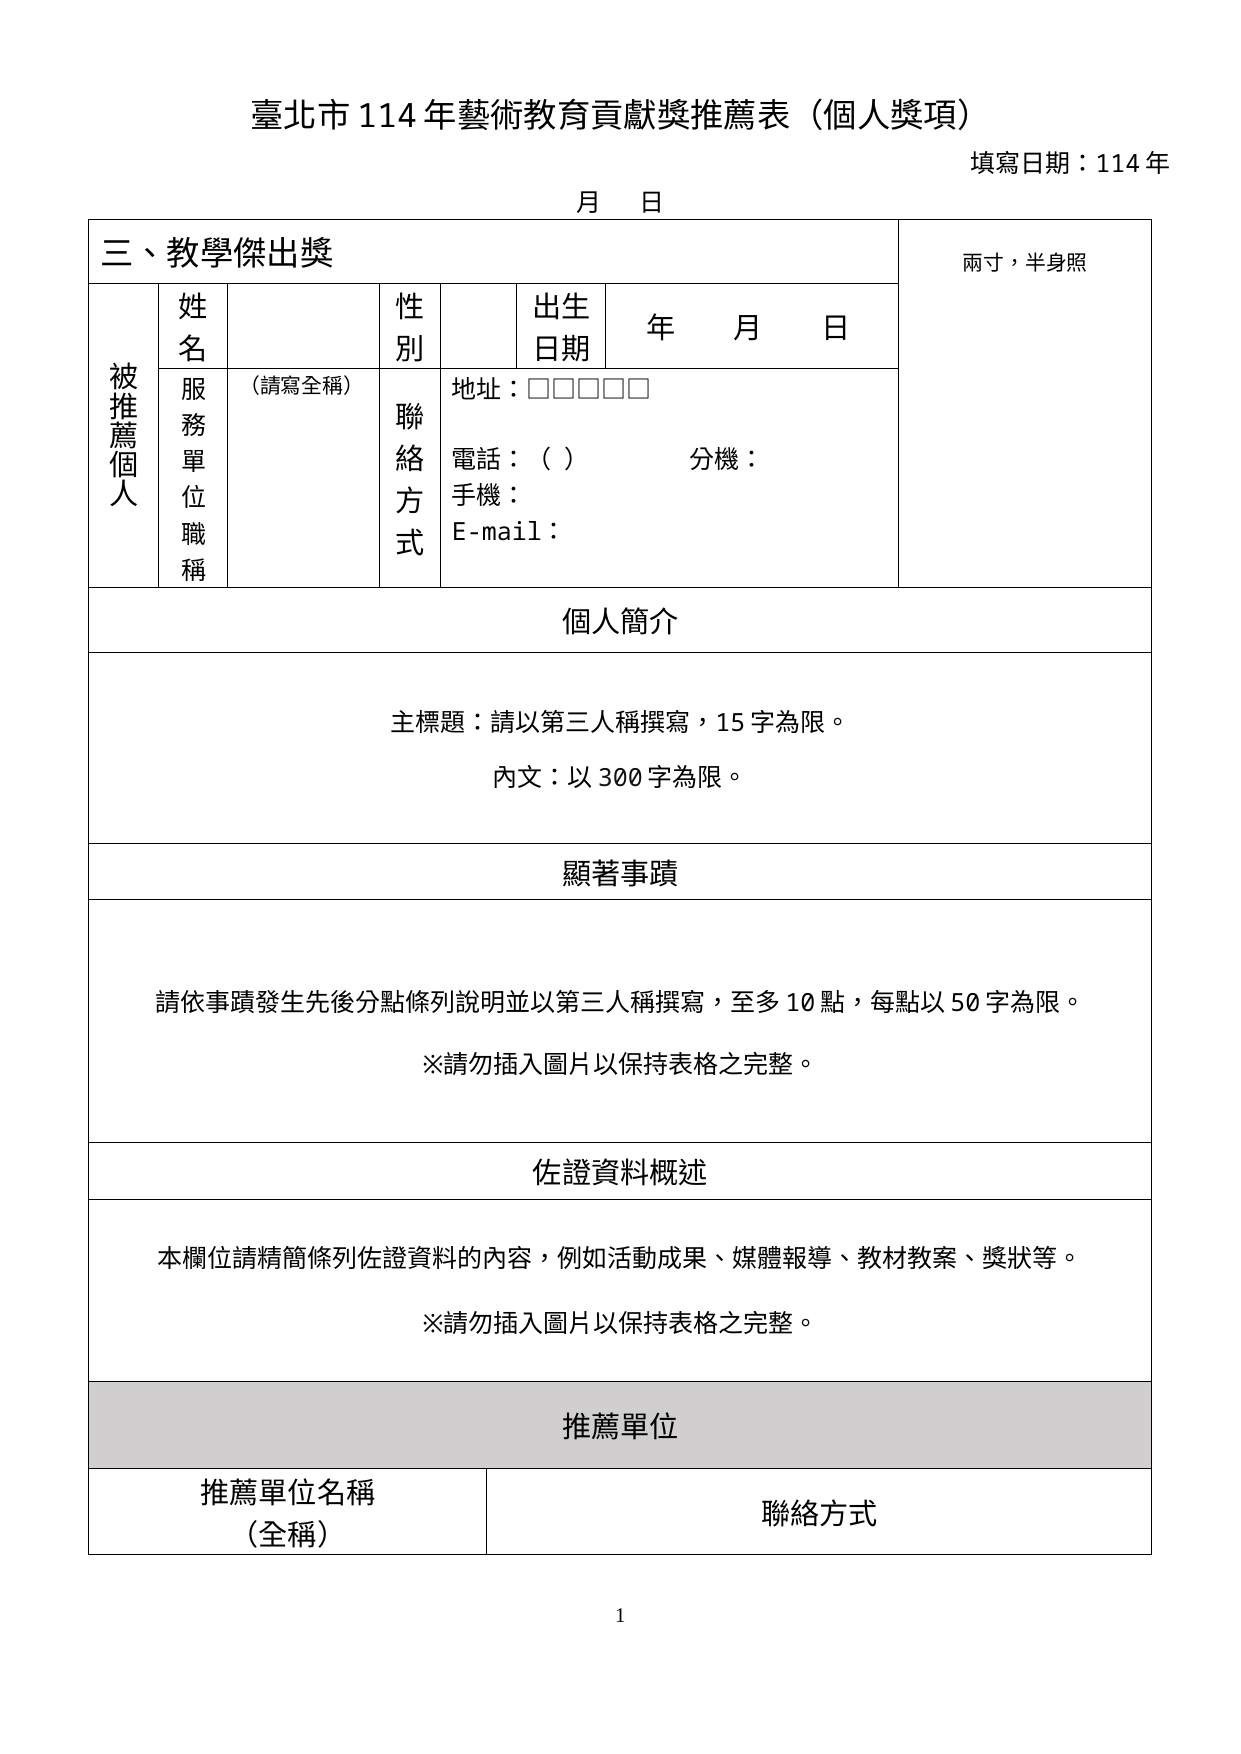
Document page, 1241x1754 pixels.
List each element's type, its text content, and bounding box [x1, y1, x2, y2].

table_cell 個人簡介 [89, 588, 1151, 652]
table_cell 姓名 [159, 284, 227, 368]
table_cell 聯絡方式 [380, 369, 440, 587]
table_cell 出生日期 [517, 284, 605, 368]
table_cell 推薦單位名稱 （全稱） [89, 1469, 486, 1554]
table_cell [441, 284, 516, 368]
table_cell 年 月 日 [606, 284, 898, 368]
table_cell 地址：□□□□□ 電話：（ ） 分機： 手機： E-mail： [441, 369, 898, 587]
table_cell [899, 283, 1151, 587]
table_cell 主標題：請以第三人稱撰寫，15字為限。 內文：以300字為限。 [89, 653, 1151, 843]
table_cell [228, 284, 379, 368]
table_cell 本欄位請精簡條列佐證資料的內容，例如活動成果、媒體報導、教材教案、獎狀等。 ※請勿插入圖片以保持表格之完整。 [89, 1200, 1151, 1381]
table_cell 請依事蹟發生先後分點條列說明並以第三人稱撰寫，至多10點，每點以50字為限。 ※請勿插入圖片以保持表格之完整。 [89, 900, 1151, 1142]
table_cell 被推薦個人 [89, 284, 158, 587]
table_cell 聯絡方式 [487, 1469, 1151, 1554]
table_cell 佐證資料概述 [89, 1143, 1151, 1199]
table_header 三、教學傑出獎 [89, 220, 898, 282]
table_cell 性別 [380, 284, 440, 368]
table_cell （請寫全稱） [228, 369, 379, 587]
table_header 兩寸，半身照 [899, 220, 1151, 282]
table_cell 顯著事蹟 [89, 844, 1151, 899]
text 臺北市114年藝術教育貢獻獎推薦表（個人獎項） [68, 89, 1172, 137]
table_cell 推薦單位 [89, 1382, 1151, 1468]
table_cell 服務單位職稱 [159, 369, 227, 587]
text 填寫日期：114年 月 日 [68, 137, 1172, 219]
